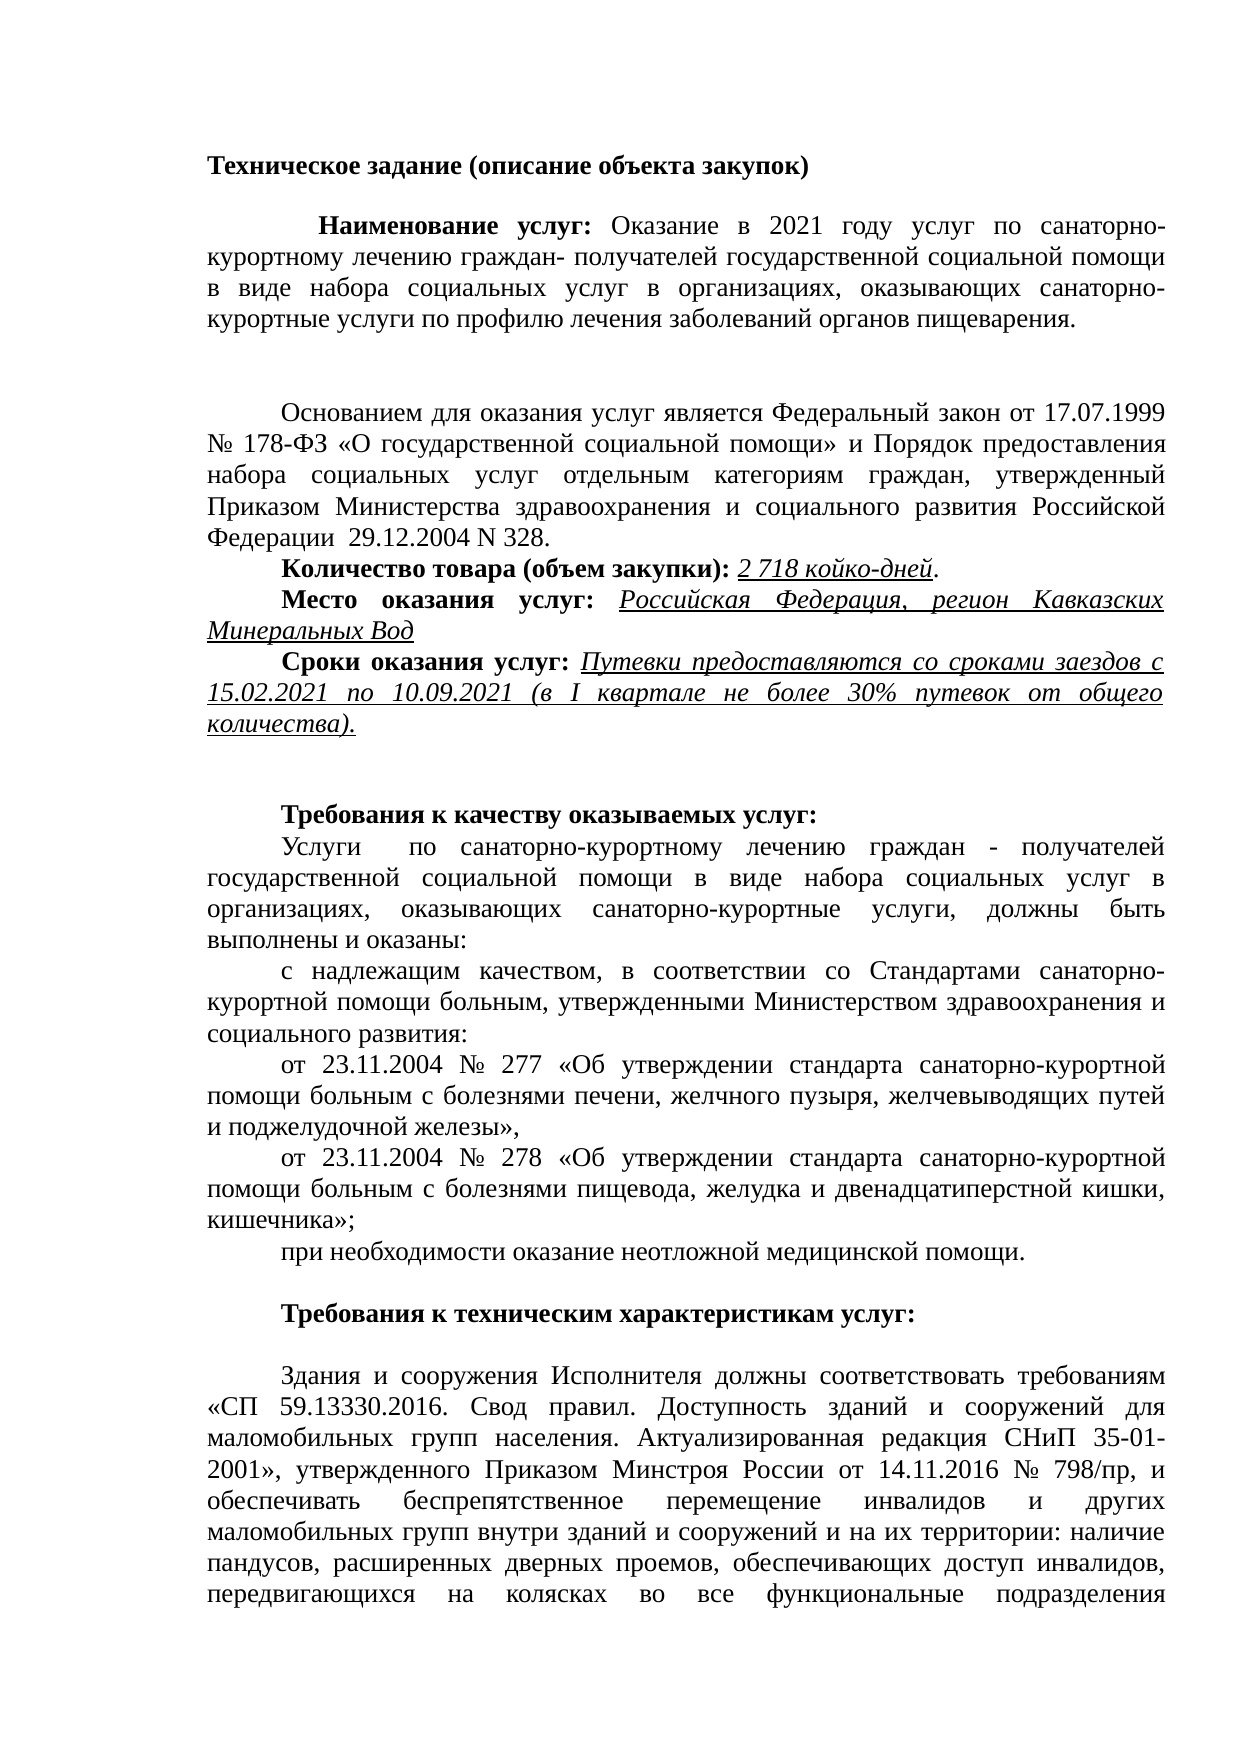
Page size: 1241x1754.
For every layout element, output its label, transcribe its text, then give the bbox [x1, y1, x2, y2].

text от 23.11.2004 № 277 «Об утверждении стандарта санаторно-курортной помощи больным с болезнями печени, желчного пузыря, желчевыводящих путей и поджелудочной железы», [207, 1048, 1166, 1141]
text при необходимости оказание неотложной медицинской помощи. [207, 1235, 1166, 1266]
text Требования к техническим характеристикам услуг: [207, 1297, 1166, 1328]
text с надлежащим качеством, в соответствии со Стандартами санаторно-курортной помощи больным, утвержденными Министерством здравоохранения и социального развития: [207, 954, 1166, 1048]
text Основанием для оказания услуг является Федеральный закон от 17.07.1999 № 178-ФЗ «О государственной социальной помощи» и Порядок предоставления набора социальных услуг отдельным категориям граждан, утвержденный Приказом Министерства здравоохранения и социального развития Российской Федерации 29.12.2004 N 328. [207, 396, 1166, 552]
text Наименование услуг: Оказание в 2021 году услуг по санаторно-курортному лечению граждан- получателей государственной социальной помощи в виде набора социальных услуг в организациях, оказывающих санаторно-курортные услуги по профилю лечения заболеваний органов пищеварения. [207, 209, 1166, 334]
text Техническое задание (описание объекта закупок) [207, 149, 1166, 180]
text от 23.11.2004 № 278 «Об утверждении стандарта санаторно-курортной помощи больным с болезнями пищевода, желудка и двенадцатиперстной кишки, кишечника»; [207, 1141, 1166, 1235]
text Услуги по санаторно-курортному лечению граждан - получателей государственной социальной помощи в виде набора социальных услуг в организациях, оказывающих санаторно-курортные услуги, должны быть выполнены и оказаны: [207, 830, 1166, 954]
text Требования к качеству оказываемых услуг: [207, 799, 1166, 830]
text Место оказания услуг: Российская Федерация, регион Кавказских Минеральных Вод [207, 583, 1166, 645]
text Сроки оказания услуг: Путевки предоставляются со сроками заездов с 15.02.2021 по 10.09.2021 (в I квартале не более 30% путевок от общего количества). [207, 645, 1166, 739]
text Количество товара (объем закупки): 2 718 койко-дней. [207, 552, 1166, 583]
text Здания и сооружения Исполнителя должны соответствовать требованиям «СП 59.13330.2016. Свод правил. Доступность зданий и сооружений для маломобильных групп населения. Актуализированная редакция СНиП 35-01-2001», утвержденного Приказом Минстроя России от 14.11.2016 № 798/пр, и обеспечивать беспрепятственное перемещение инвалидов и других маломобильных групп внутри зданий и сооружений и на их территории: наличие пандусов, расширенных дверных проемов, обеспечивающих доступ инвалидов, передвигающихся на колясках во все функциональные подразделения [207, 1359, 1166, 1608]
